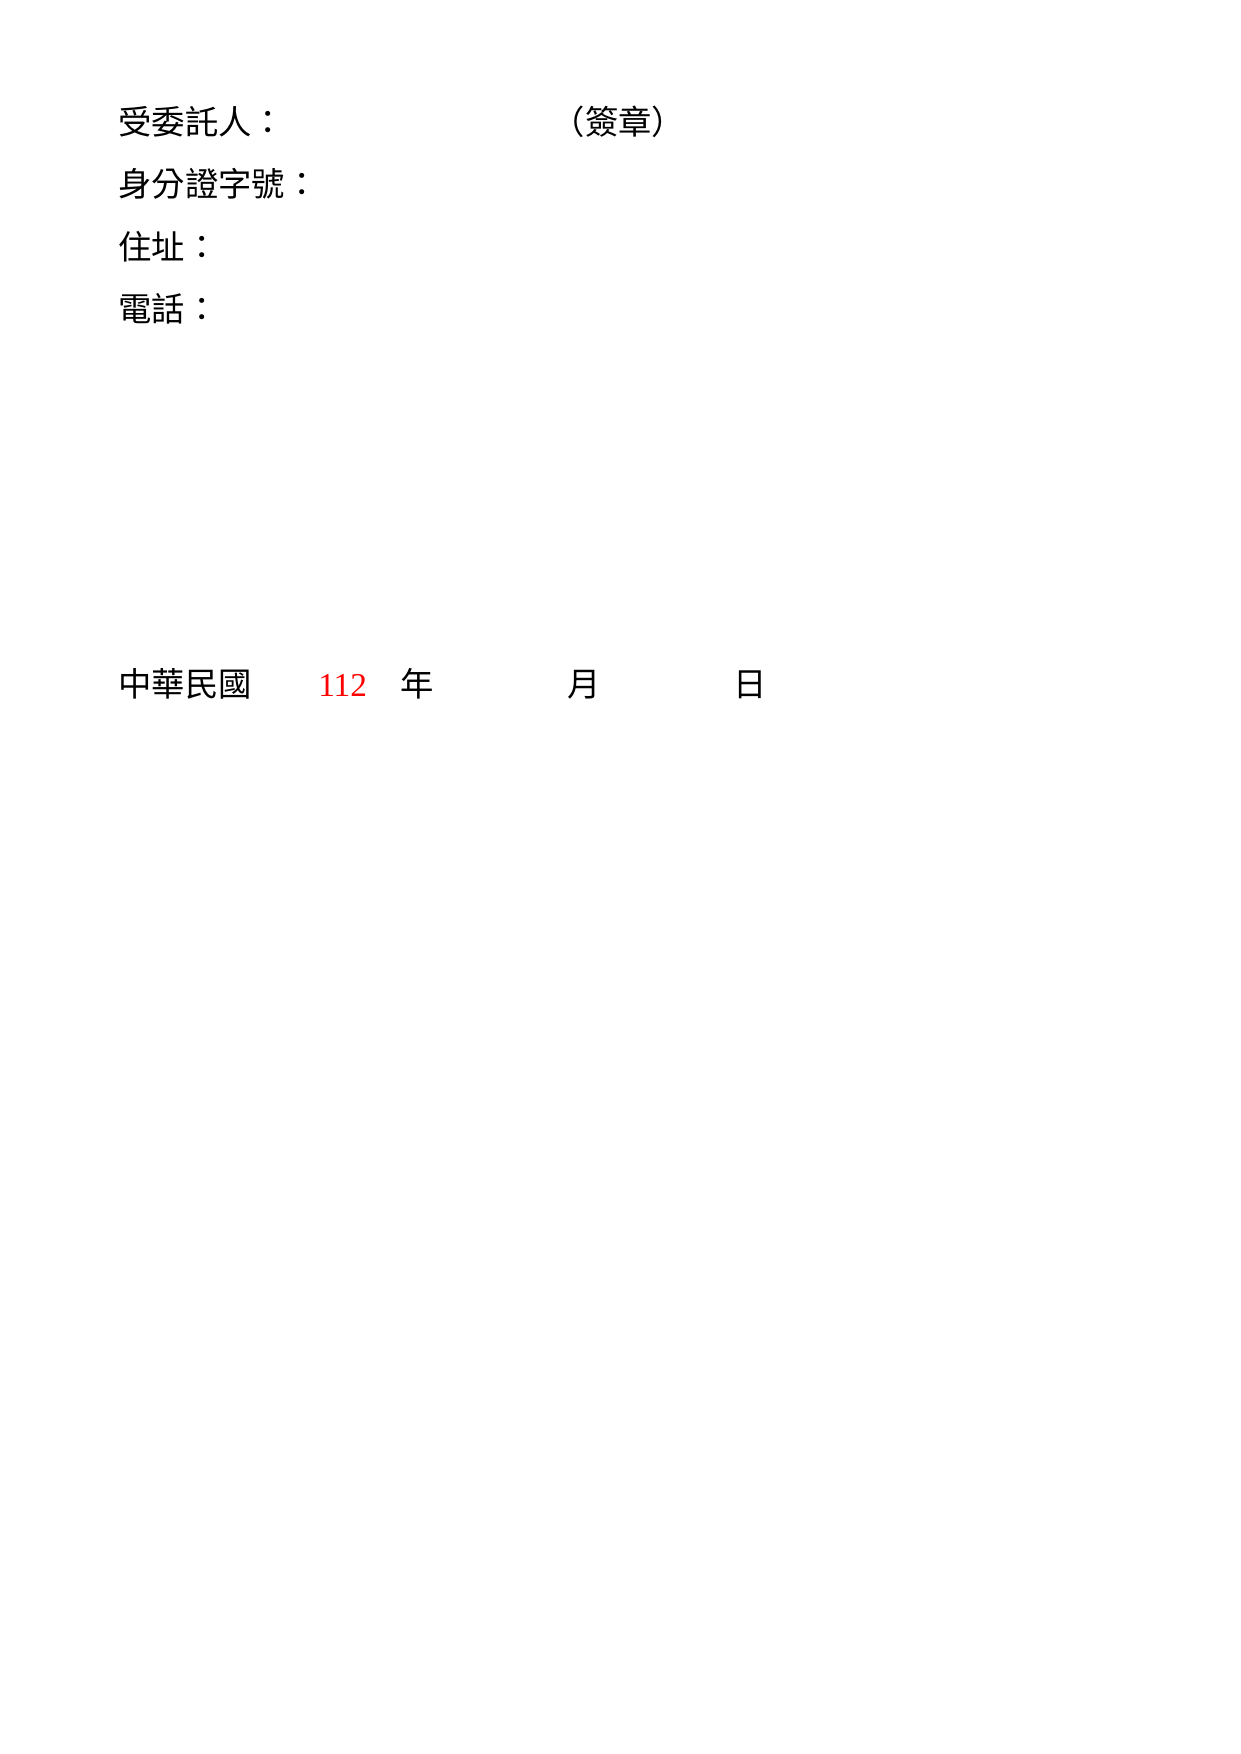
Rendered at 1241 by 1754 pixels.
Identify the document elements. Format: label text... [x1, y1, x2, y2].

text 中華民國 112 年 月 日 [118, 641, 1122, 703]
text 電話： [118, 266, 1122, 328]
text 受委託人： （簽章） [118, 78, 1122, 141]
text 住址： [118, 203, 1122, 266]
text 身分證字號： [118, 141, 1122, 203]
